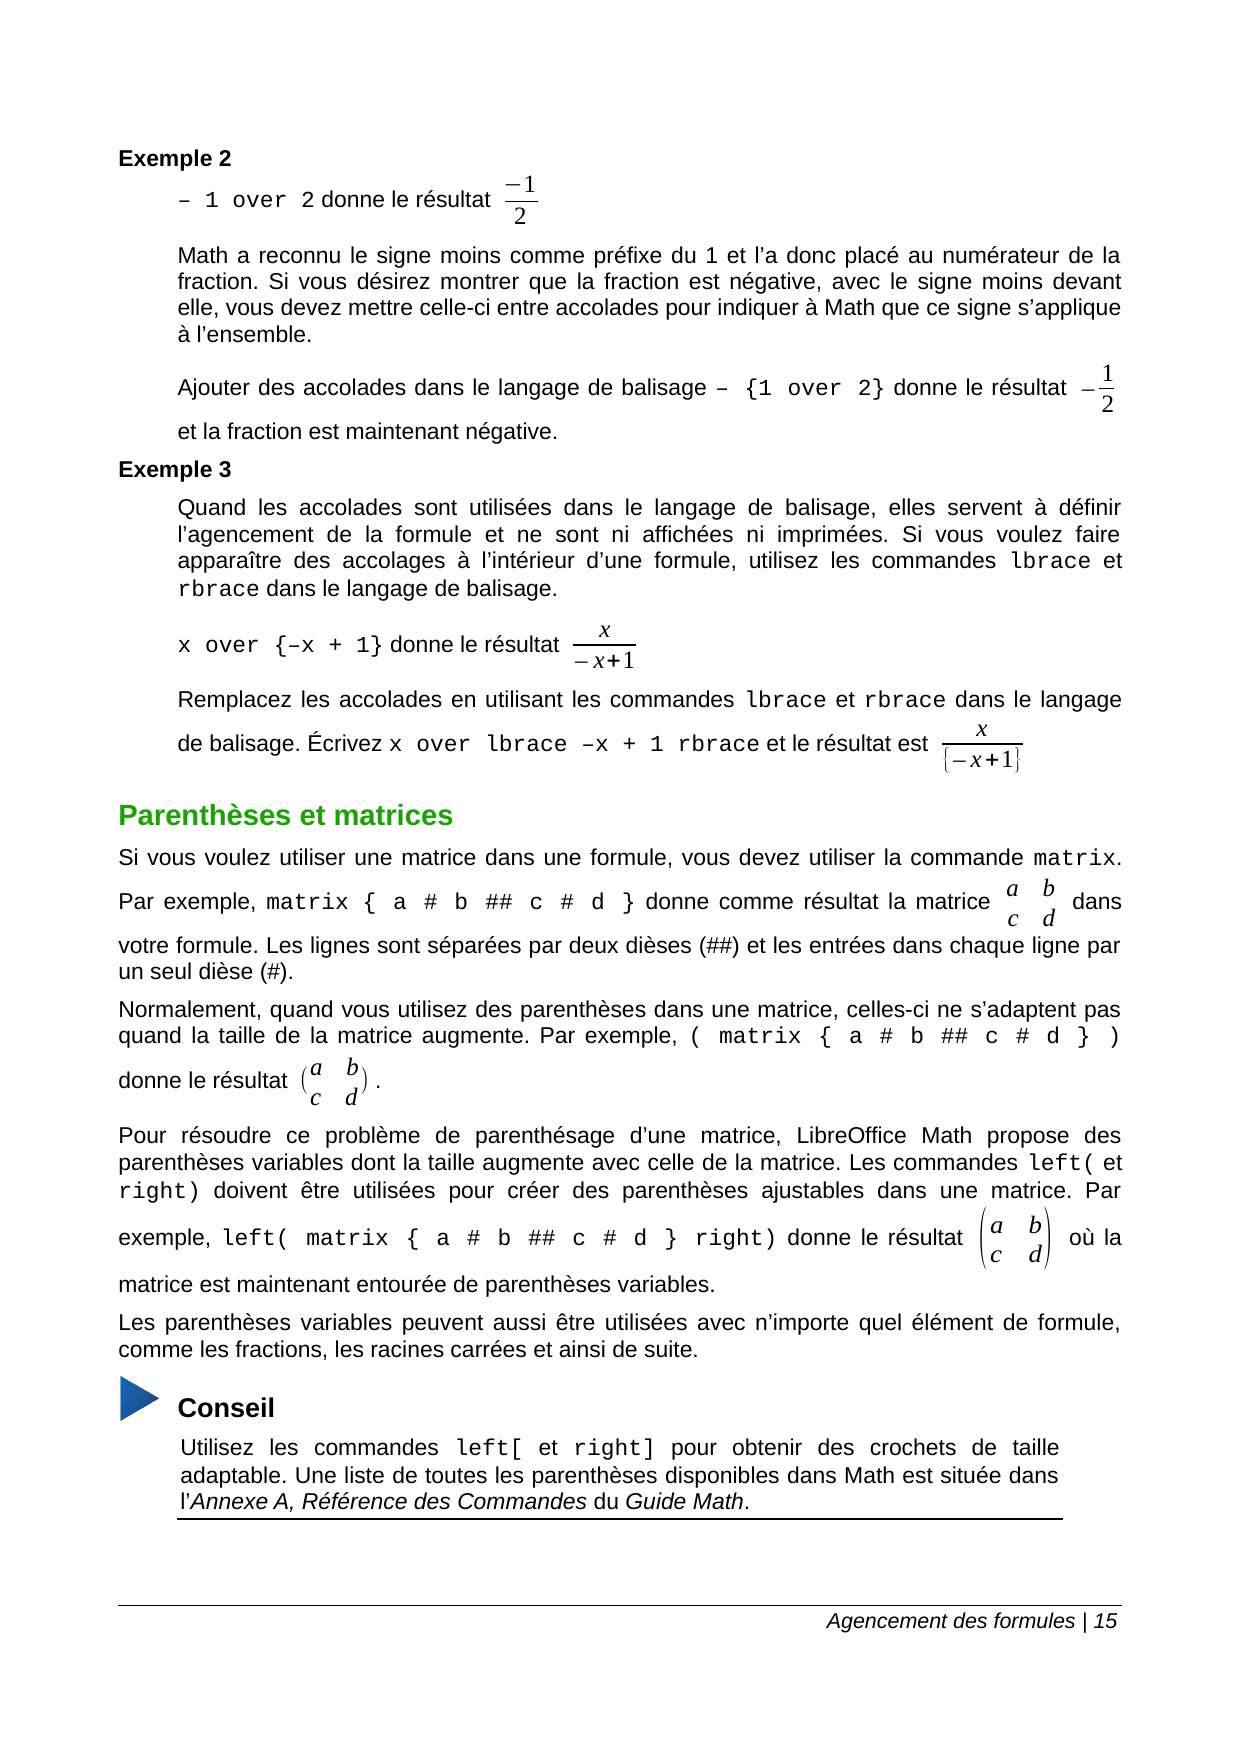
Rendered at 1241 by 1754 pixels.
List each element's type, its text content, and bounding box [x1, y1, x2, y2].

text Si vous voulez utiliser une matrice dans une formule, vous devez utiliser la commande matrix. Par exemple, matrix { a # b ## c # d } donne comme résultat la matrice dans votre formule. Les lignes sont séparées par deux dièses (##) et les entrées dans chaque ligne par un seul dièse (#). [118, 843, 1122, 984]
text Pour résoudre ce problème de parenthésage d’une matrice, LibreOffice Math propose des parenthèses variables dont la taille augmente avec celle de la matrice. Les commandes left( et right) doivent être utilisées pour créer des parenthèses ajustables dans une matrice. Par exemple, left( matrix { a # b ## c # d } right) donne le résultat où la matrice est maintenant entourée de parenthèses variables. [118, 1122, 1122, 1297]
text – 1 over 2 donne le résultat [177, 171, 1122, 230]
text Normalement, quand vous utilisez des parenthèses dans une matrice, celles-ci ne s’adaptent pas quand la taille de la matrice augmente. Par exemple, ( matrix { a # b ## c # d } ) donne le résultat . [118, 996, 1122, 1111]
text x over {–x + 1} donne le résultat [177, 615, 1122, 674]
text Math a reconnu le signe moins comme préfixe du 1 et l’a donc placé au numérateur de la fraction. Si vous désirez montrer que la fraction est négative, avec le signe moins devant elle, vous devez mettre celle-ci entre accolades pour indiquer à Math que ce signe s’applique à l’ensemble. [177, 242, 1122, 347]
text Ajouter des accolades dans le langage de balisage – {1 over 2} donne le résultat et la fraction est maintenant négative. [177, 359, 1122, 444]
text Exemple 3 [118, 456, 1122, 482]
subtitle Parenthèses et matrices [118, 798, 1122, 832]
text Quand les accolades sont utilisées dans le langage de balisage, elles servent à définir l’agencement de la formule et ne sont ni affichées ni imprimées. Si vous voulez faire apparaître des accolages à l’intérieur d’une formule, utilisez les commandes lbrace et rbrace dans le langage de balisage. [177, 494, 1122, 603]
text Remplacez les accolades en utilisant les commandes lbrace et rbrace dans le langage de balisage. Écrivez x over lbrace –x + 1 rbrace et le résultat est [177, 686, 1122, 774]
subtitle Conseil [118, 1374, 1122, 1423]
text Utilisez les commandes left[ et right] pour obtenir des crochets de taille adaptable. Une liste de toutes les parenthèses disponibles dans Math est située dans l’Annexe A, Référence des Commandes du Guide Math. [177, 1431, 1063, 1518]
text Les parenthèses variables peuvent aussi être utilisées avec n’importe quel élément de formule, comme les fractions, les racines carrées et ainsi de suite. [118, 1309, 1122, 1362]
text Exemple 2 [118, 144, 1122, 171]
